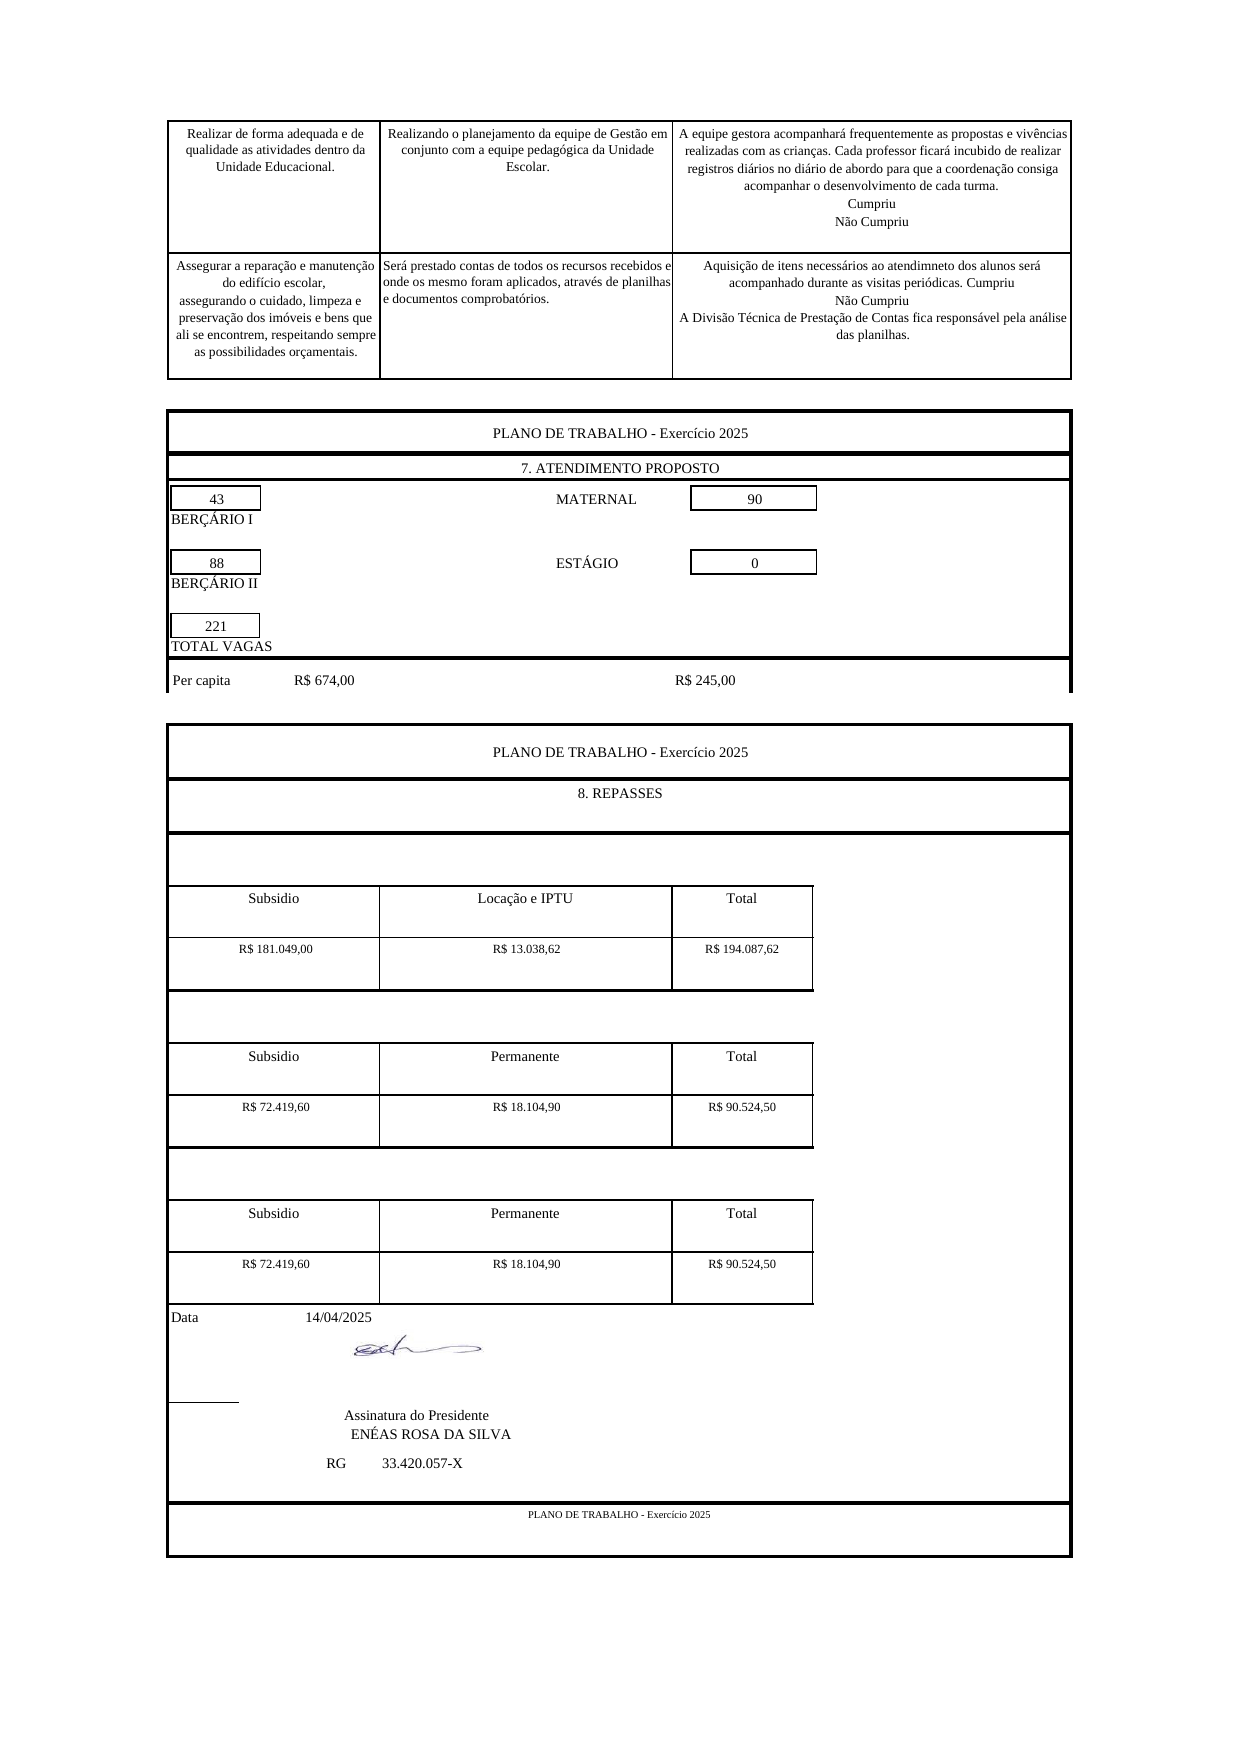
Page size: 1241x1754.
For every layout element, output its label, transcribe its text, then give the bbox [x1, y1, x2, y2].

table_header 221 [172, 614, 259, 636]
table_cell [813, 1042, 1069, 1146]
table_cell Realizar de forma adequada e de qualidade as atividades dentro da Unidade Educacional. [169, 122, 379, 252]
table_cell Adicional Maio [239, 992, 813, 1042]
table_cell R$ 181.049,00 [239, 938, 379, 989]
table_header [169, 726, 239, 776]
table_cell Locação e IPTU [380, 887, 671, 937]
table_cell [169, 992, 239, 1042]
table_header 90 [692, 487, 816, 509]
table_cell R$ 18.104,90 [380, 1253, 671, 1303]
table_cell [169, 1403, 239, 1501]
table_cell BERÇÁRIO I BERÇÁRIO II TOTAL VAGAS [169, 481, 1069, 656]
table_cell Total [673, 1044, 812, 1094]
table_cell Data [169, 1305, 239, 1402]
table_cell 14/04/2025 [239, 1303, 1069, 1402]
table_cell A equipe gestora acompanhará frequentemente as propostas e vivências realizadas com as crianças. Cada professor ficará incubido de realizar registros diários no diário de abordo para que a coordenação consiga acompanhar o desenvolvimento de cada turma. Cumpriu Não Cumpriu [673, 122, 1070, 252]
table_cell R$ 194.087,62 [673, 938, 812, 989]
table_header PLANO DE TRABALHO - Exercício 2025 [169, 413, 1069, 451]
table_header MATERNAL [261, 485, 690, 509]
table_header 88 [172, 551, 260, 573]
table_cell R$ 13.038,62 [380, 938, 671, 989]
table_cell Permanente [380, 1201, 671, 1251]
table_cell Total [673, 887, 812, 937]
table_cell R$ 72.419,60 [239, 1096, 379, 1146]
table_cell Assinatura do Presidente ENÉAS ROSA DA SILVA RG 33.420.057-X [239, 1402, 1069, 1501]
table_header ESTÁGIO [261, 549, 690, 573]
table_cell Subsidio [239, 1044, 379, 1094]
table_cell [169, 835, 239, 885]
table_cell Subsidio [239, 1201, 379, 1251]
table_cell PLANO DE TRABALHO - Exercício 2025 [239, 1505, 1069, 1555]
table_header 0 [692, 551, 816, 573]
table_cell [813, 885, 1069, 989]
table_cell [169, 1253, 239, 1303]
table_cell [169, 1505, 239, 1555]
table_cell Total [673, 1201, 812, 1251]
table_cell 7. ATENDIMENTO PROPOSTO [169, 456, 1069, 478]
table_cell Será prestado contas de todos os recursos recebidos e onde os mesmo foram aplicados, através de planilhas e documentos comprobatórios. [381, 254, 672, 378]
table_cell [813, 1146, 1069, 1199]
table_header PLANO DE TRABALHO - Exercício 2025 [239, 726, 1069, 776]
table_cell Realizando o planejamento da equipe de Gestão em conjunto com a equipe pedagógica da Unidade Escolar. [381, 122, 672, 252]
table_cell Per capita R$ 674,00 R$ 245,00 [169, 660, 1069, 693]
table_cell [169, 938, 239, 989]
table_cell [169, 887, 239, 937]
table_cell 8. REPASSES [239, 781, 1069, 831]
table_cell [169, 781, 239, 831]
table_cell [813, 1199, 1069, 1303]
table_cell Subsidio [239, 887, 379, 937]
table_cell [169, 1044, 239, 1094]
table_header 43 [172, 487, 260, 509]
table_cell R$ 72.419,60 [239, 1253, 379, 1303]
table_cell Adicional Setembro [239, 1149, 813, 1199]
table_cell Mensal [239, 835, 813, 885]
table_cell R$ 18.104,90 [380, 1096, 671, 1146]
table_cell [169, 1201, 239, 1251]
table_cell R$ 90.524,50 [673, 1253, 812, 1303]
table_cell [813, 835, 1069, 885]
table_cell Assegurar a reparação e manutenção do edifício escolar, assegurando o cuidado, limpeza e preservação dos imóveis e bens que ali se encontrem, respeitando sempre as possibilidades orçamentais. [169, 254, 379, 378]
table_cell Aquisição de itens necessários ao atendimneto dos alunos será acompanhado durante as visitas periódicas. Cumpriu Não Cumpriu A Divisão Técnica de Prestação de Contas fica responsável pela análise das planilhas. [673, 254, 1070, 378]
table_cell [169, 1149, 239, 1199]
table_cell R$ 90.524,50 [673, 1096, 812, 1146]
table_cell [169, 1096, 239, 1146]
table_cell Permanente [380, 1044, 671, 1094]
table_cell [813, 989, 1069, 1042]
